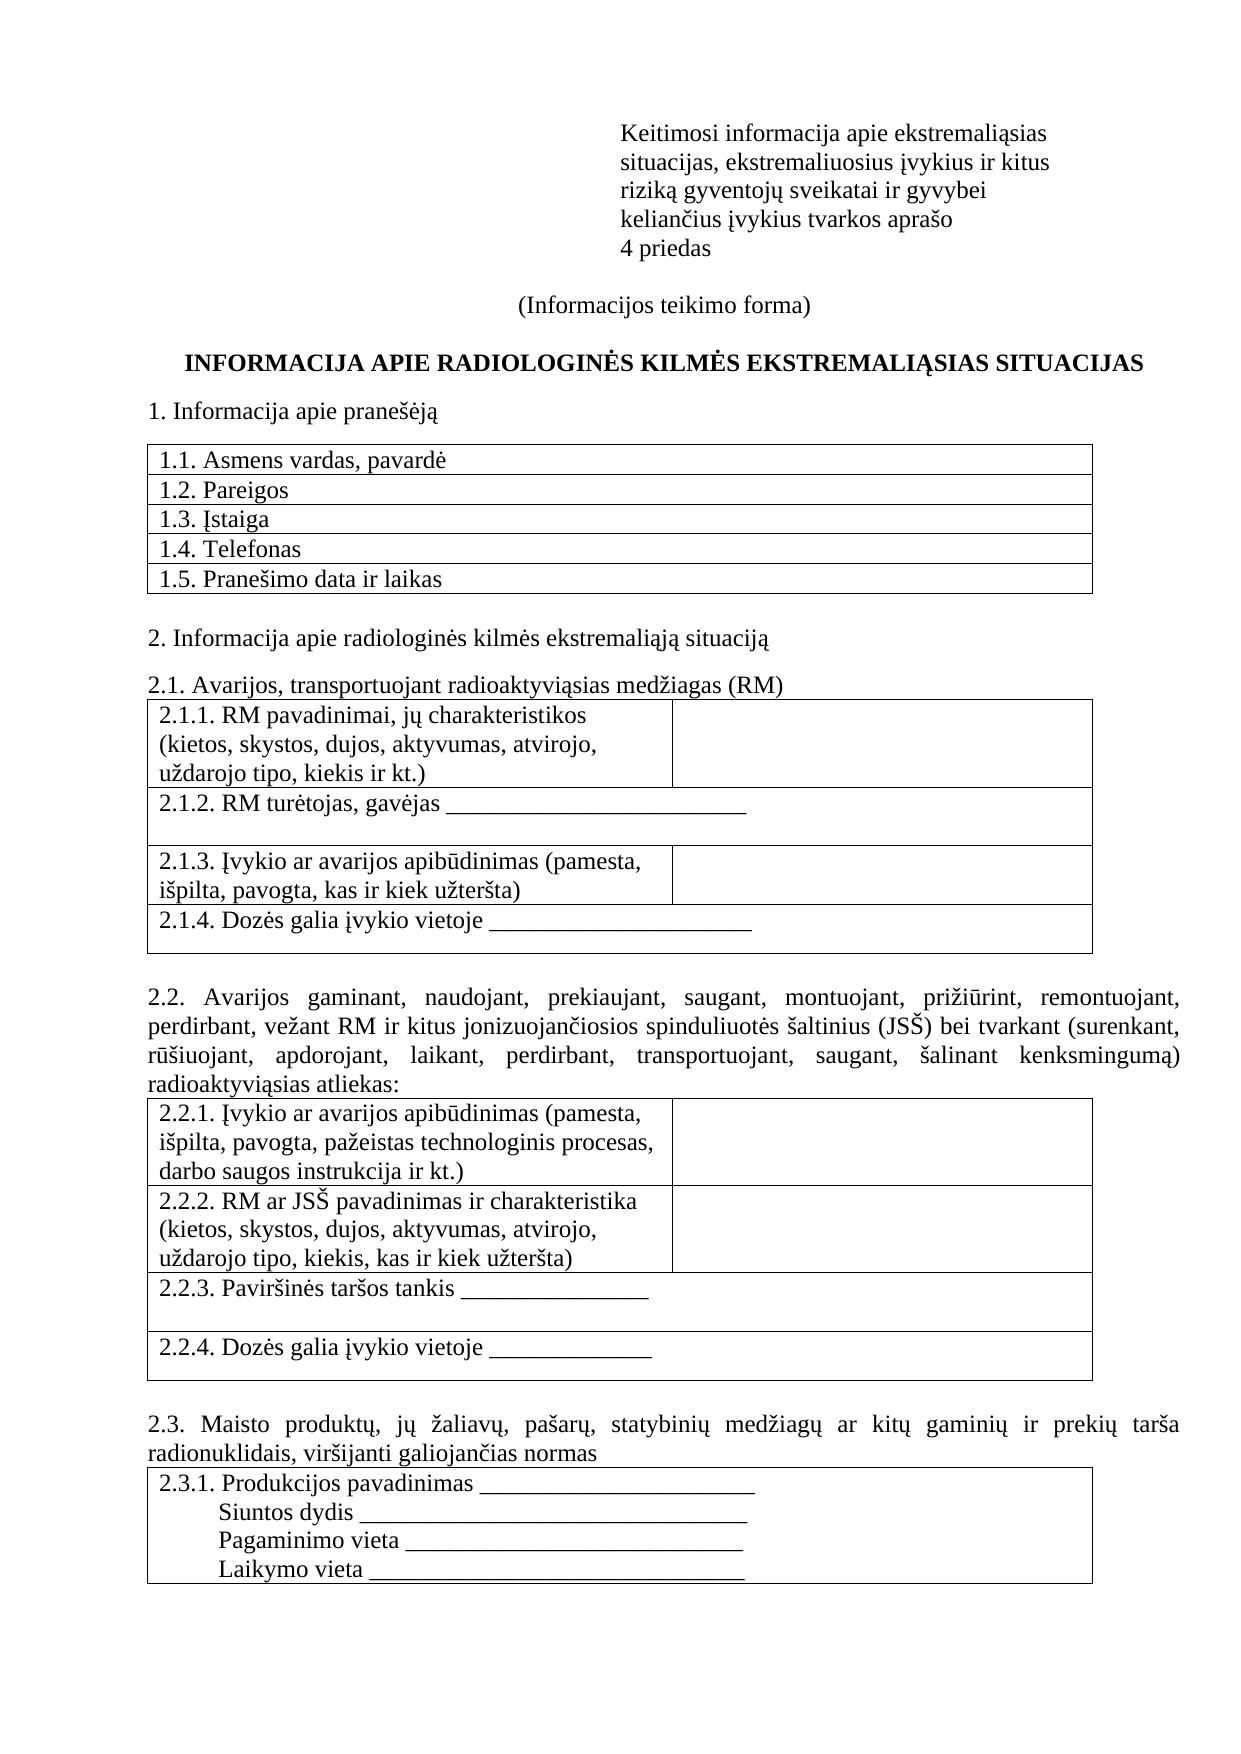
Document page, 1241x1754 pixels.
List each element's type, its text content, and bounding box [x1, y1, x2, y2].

text situacijas, ekstremaliuosius įvykius ir kitus [620, 147, 1181, 176]
text INFORMACIJA APIE RADIOLOGINĖS KILMĖS EKSTREMALIĄSIAS SITUACIJAS [148, 348, 1181, 377]
text 2.1. Avarijos, transportuojant radioaktyviąsias medžiagas (RM) [148, 671, 1181, 699]
text 2.3. Maisto produktų, jų žaliavų, pašarų, statybinių medžiagų ar kitų gaminių ir prekių tarša radionuklidais, viršijanti galiojančias normas [148, 1409, 1181, 1467]
text keliančius įvykius tvarkos aprašo [620, 204, 1181, 233]
table_header [673, 700, 1092, 787]
table_cell 2.2.4. Dozės galia įvykio vietoje _____________ [148, 1332, 1092, 1379]
table_cell 2.1.3. Įvykio ar avarijos apibūdinimas (pamesta, išpilta, pavogta, kas ir kiek užteršta) [148, 846, 672, 904]
table_cell 2.2.2. RM ar JSŠ pavadinimas ir charakteristika (kietos, skystos, dujos, aktyvumas, atvirojo, uždarojo tipo, kiekis, kas ir kiek užteršta) [148, 1186, 672, 1272]
table_cell [673, 1186, 1092, 1272]
table_cell 2.1.4. Dozės galia įvykio vietoje _____________________ [148, 905, 1092, 953]
text 1. Informacija apie pranešėją [148, 396, 1181, 425]
table_header 1.1. Asmens vardas, pavardė [148, 445, 1092, 474]
table_header [673, 1099, 1092, 1185]
text 2.2. Avarijos gaminant, naudojant, prekiaujant, saugant, montuojant, prižiūrint, remontuojant, perdirbant, vežant RM ir kitus jonizuojančiosios spinduliuotės šaltinius (JSŠ) bei tvarkant (surenkant, rūšiuojant, apdorojant, laikant, perdirbant, transportuojant, saugant, šalinant kenksmingumą) radioaktyviąsias atliekas: [148, 982, 1181, 1097]
table_header 2.2.1. Įvykio ar avarijos apibūdinimas (pamesta, išpilta, pavogta, pažeistas technologinis procesas, darbo saugos instrukcija ir kt.) [148, 1099, 672, 1185]
table_header 2.3.1. Produkcijos pavadinimas ______________________ Siuntos dydis _______________________________ Pagaminimo vieta ___________________________ Laikymo vieta ______________________________ [148, 1468, 1092, 1583]
text 2. Informacija apie radiologinės kilmės ekstremaliąją situaciją [148, 623, 1181, 651]
table_cell 1.2. Pareigos [148, 475, 1092, 503]
table_cell 1.4. Telefonas [148, 534, 1092, 563]
table_header 2.1.1. RM pavadinimai, jų charakteristikos (kietos, skystos, dujos, aktyvumas, atvirojo, uždarojo tipo, kiekis ir kt.) [148, 700, 672, 787]
table_cell 2.2.3. Paviršinės taršos tankis _______________ [148, 1273, 1092, 1331]
text Keitimosi informacija apie ekstremaliąsias [620, 118, 1181, 147]
text 4 priedas [620, 233, 1181, 262]
text (Informacijos teikimo forma) [148, 291, 1181, 319]
table_cell [673, 846, 1092, 904]
table_cell 1.5. Pranešimo data ir laikas [148, 564, 1092, 593]
table_cell 2.1.2. RM turėtojas, gavėjas ________________________ [148, 788, 1092, 845]
text riziką gyventojų sveikatai ir gyvybei [620, 176, 1181, 204]
table_cell 1.3. Įstaiga [148, 505, 1092, 533]
